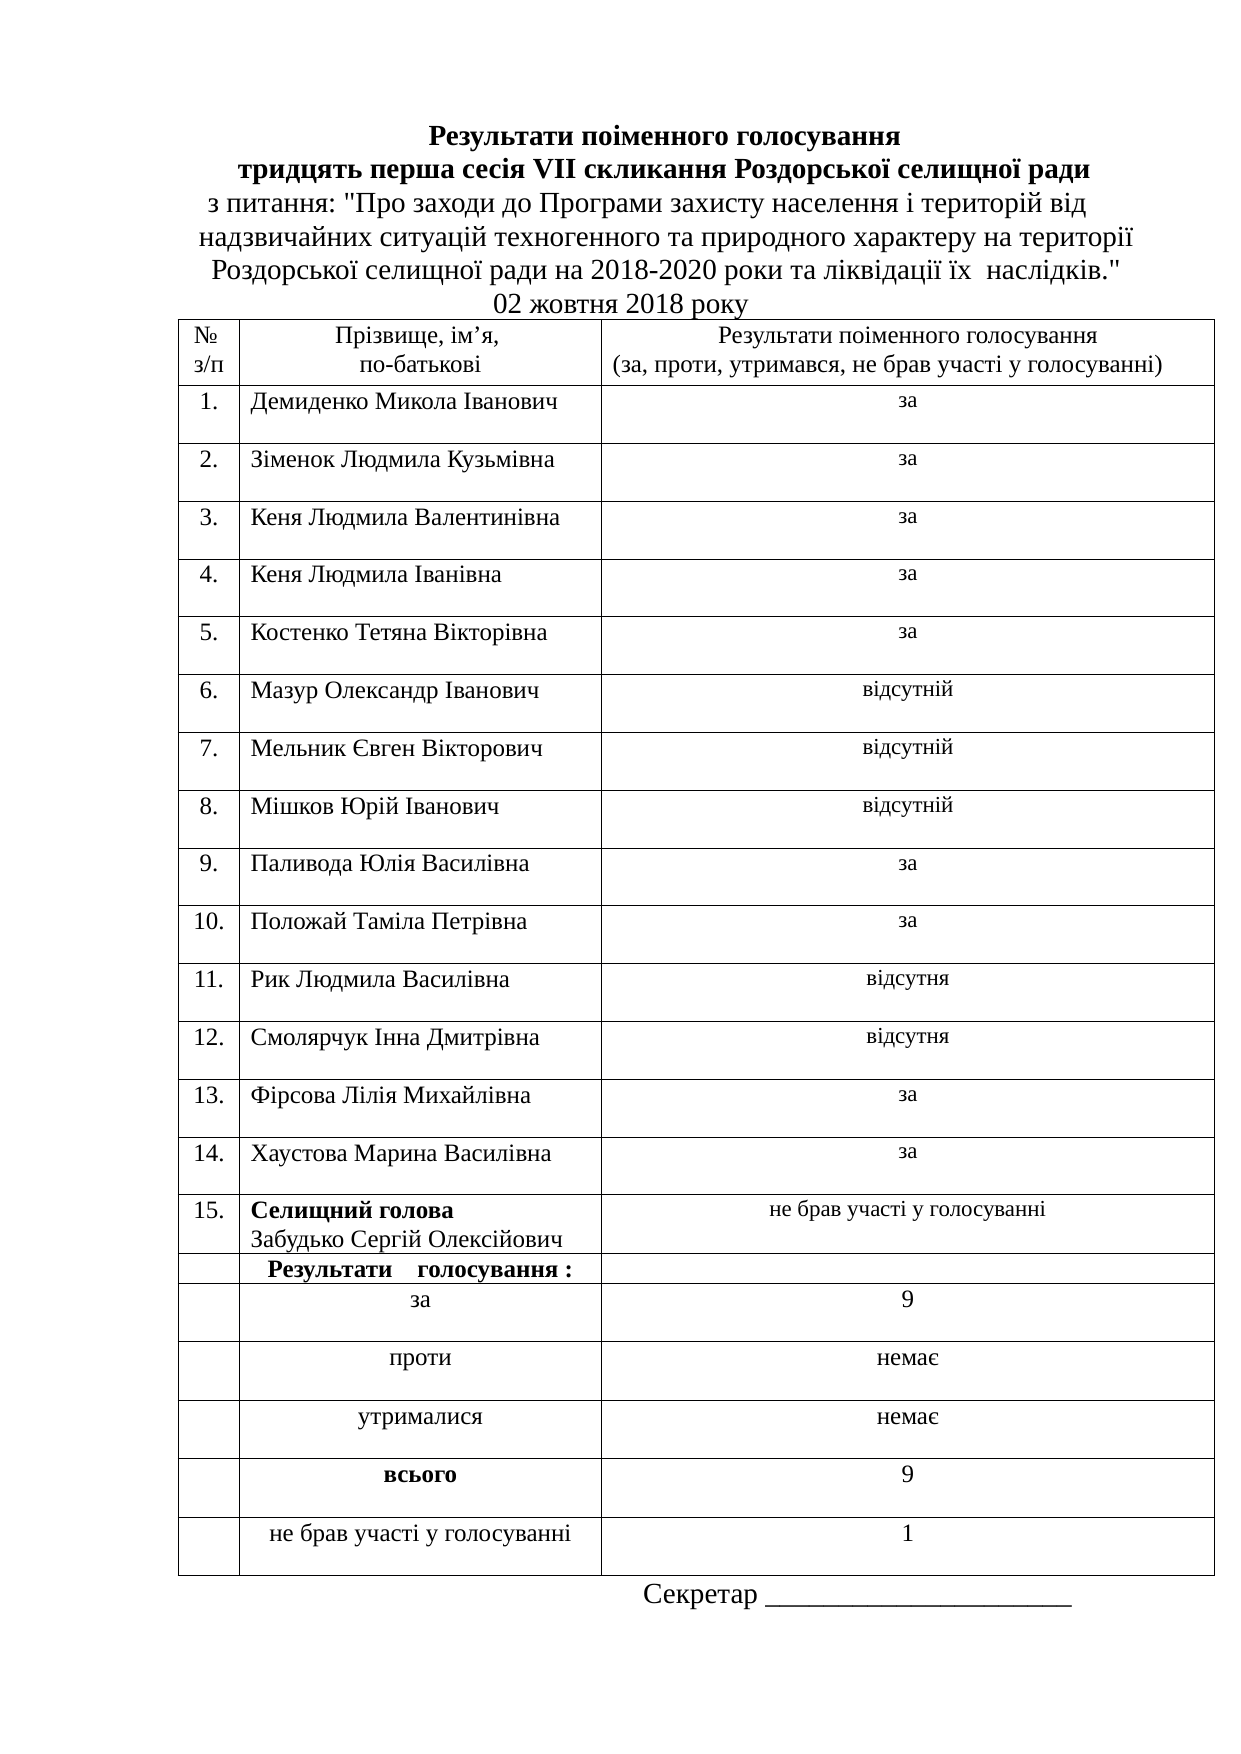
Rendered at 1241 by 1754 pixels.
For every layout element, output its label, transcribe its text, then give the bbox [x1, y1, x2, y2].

table_cell Мазур Олександр Іванович [240, 675, 601, 732]
table_cell за [602, 617, 1214, 674]
table_cell 2. [179, 444, 239, 501]
table_header Прізвище, ім’я, по-батькові [240, 320, 601, 385]
table_cell немає [602, 1401, 1214, 1458]
table_cell відсутня [602, 1022, 1214, 1079]
table_header № з/п [179, 320, 239, 385]
table_cell [179, 1342, 239, 1400]
table_header Результати поіменного голосування (за, проти, утримався, не брав участі у голосуванні) [602, 320, 1214, 385]
table_cell 9 [602, 1459, 1214, 1517]
table_cell Фірсова Лілія Михайлівна [240, 1080, 601, 1137]
table_cell немає [602, 1342, 1214, 1400]
table_cell Селищний голова Забудько Сергій Олексійович [240, 1195, 601, 1253]
table_cell утрималися [240, 1401, 601, 1458]
table_cell 4. [179, 560, 239, 616]
table_cell за [602, 906, 1214, 963]
table_cell 12. [179, 1022, 239, 1079]
table_cell [179, 1254, 239, 1283]
table_cell Демиденко Микола Іванович [240, 386, 601, 443]
table_cell 1. [179, 386, 239, 443]
table_cell 9 [602, 1284, 1214, 1341]
table_cell 10. [179, 906, 239, 963]
text Секретар _____________________ [177, 1576, 1152, 1610]
table_cell 9. [179, 849, 239, 905]
table_cell відсутня [602, 964, 1214, 1021]
table_cell відсутній [602, 733, 1214, 790]
table_cell за [602, 1080, 1214, 1137]
table_cell 13. [179, 1080, 239, 1137]
table_cell 14. [179, 1138, 239, 1194]
table_cell Мельник Євген Вікторович [240, 733, 601, 790]
table_cell Костенко Тетяна Вікторівна [240, 617, 601, 674]
table_cell за [602, 386, 1214, 443]
table_cell за [602, 560, 1214, 616]
table_cell 7. [179, 733, 239, 790]
table_cell не брав участі у голосуванні [240, 1518, 601, 1575]
table_cell Зіменок Людмила Кузьмівна [240, 444, 601, 501]
text Результати поіменного голосування [177, 118, 1152, 152]
table_cell Положай Таміла Петрівна [240, 906, 601, 963]
table_cell за [602, 849, 1214, 905]
table_cell за [602, 502, 1214, 558]
table_cell проти [240, 1342, 601, 1400]
table_cell Кеня Людмила Іванівна [240, 560, 601, 616]
table_cell Паливода Юлія Василівна [240, 849, 601, 905]
table_cell 11. [179, 964, 239, 1021]
table_cell 3. [179, 502, 239, 558]
table_cell 6. [179, 675, 239, 732]
table_cell Хаустова Марина Василівна [240, 1138, 601, 1194]
table_cell за [240, 1284, 601, 1341]
table_cell [179, 1401, 239, 1458]
table_cell за [602, 1138, 1214, 1194]
table_cell Рик Людмила Василівна [240, 964, 601, 1021]
table_cell 1 [602, 1518, 1214, 1575]
table_cell 15. [179, 1195, 239, 1253]
text 02 жовтня 2018 року [177, 286, 1152, 319]
table_cell Смолярчук Інна Дмитрівна [240, 1022, 601, 1079]
text з питання: "Про заходи до Програми захисту населення і територій від надзвичайних ситуацій техногенного та природного характеру на території Роздорської селищної ради на 2018-2020 роки та ліквідації їх наслідків." [143, 185, 1152, 286]
table_cell Мішков Юрій Іванович [240, 791, 601, 847]
table_cell Результати голосування : [240, 1254, 601, 1283]
table_cell [179, 1284, 239, 1341]
table_cell 5. [179, 617, 239, 674]
table_cell відсутній [602, 791, 1214, 847]
table_cell відсутній [602, 675, 1214, 732]
table_cell всього [240, 1459, 601, 1517]
table_cell Кеня Людмила Валентинівна [240, 502, 601, 558]
table_cell не брав участі у голосуванні [602, 1195, 1214, 1253]
table_cell [602, 1254, 1214, 1283]
table_cell [179, 1459, 239, 1517]
text тридцять перша сесія VІІ скликання Роздорської селищної ради [177, 152, 1152, 185]
table_cell [179, 1518, 239, 1575]
table_cell за [602, 444, 1214, 501]
table_cell 8. [179, 791, 239, 847]
